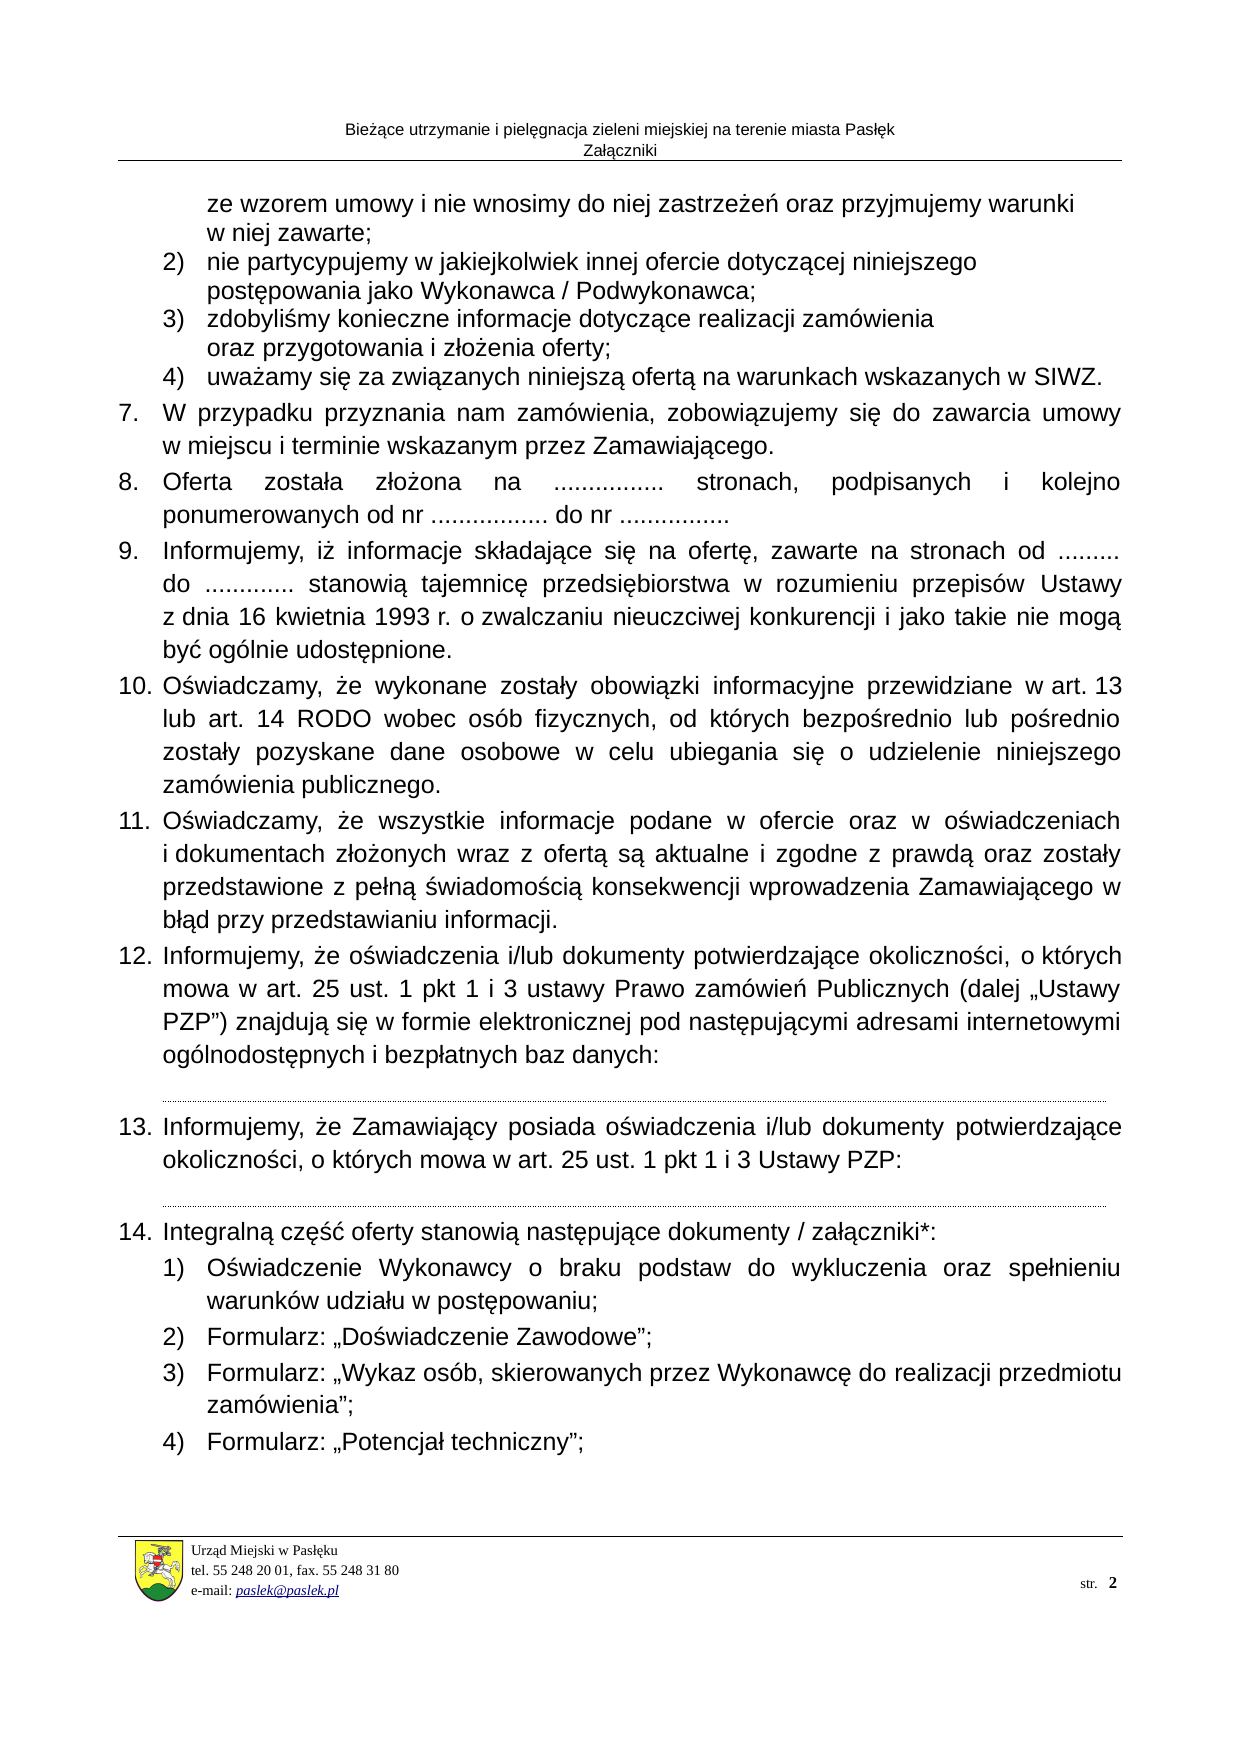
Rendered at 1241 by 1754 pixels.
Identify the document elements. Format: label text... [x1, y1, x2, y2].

list Informujemy, że oświadczenia i/lub dokumenty potwierdzające okoliczności, o których mowa w art. 25 ust. 1 pkt 1 i 3 ustawy Prawo zamówień Publicznych (dalej „Ustawy PZP”) znajdują się w formie elektronicznej pod następującymi adresami internetowymi ogólnodostępnych i bezpłatnych baz danych: [118, 941, 1122, 1069]
picture [134, 1540, 184, 1602]
list nie partycypujemy w jakiejkolwiek innej ofercie dotyczącej niniejszego postępowania jako Wykonawca / Podwykonawca; [162, 247, 1122, 304]
list uważamy się za związanych niniejszą ofertą na warunkach wskazanych w SIWZ. [162, 362, 1122, 391]
list Oferta została złożona na ................ stronach, podpisanych i kolejno ponumerowanych od nr ................. do nr ................ [118, 467, 1122, 529]
list Oświadczenie Wykonawcy o braku podstaw do wykluczenia oraz spełnieniu warunków udziału w postępowaniu; [162, 1253, 1122, 1314]
list W przypadku przyznania nam zamówienia, zobowiązujemy się do zawarcia umowy w miejscu i terminie wskazanym przez Zamawiającego. [118, 398, 1122, 460]
list Oświadczamy, że wszystkie informacje podane w ofercie oraz w oświadczeniach i dokumentach złożonych wraz z ofertą są aktualne i zgodne z prawdą oraz zostały przedstawione z pełną świadomością konsekwencji wprowadzenia Zamawiającego w błąd przy przedstawianiu informacji. [118, 806, 1122, 934]
list Oświadczamy, że wykonane zostały obowiązki informacyjne przewidziane w art. 13 lub art. 14 RODO wobec osób fizycznych, od których bezpośrednio lub pośrednio zostały pozyskane dane osobowe w celu ubiegania się o udzielenie niniejszego zamówienia publicznego. [118, 671, 1122, 799]
list Integralną część oferty stanowią następujące dokumenty / załączniki*: [118, 1217, 1122, 1245]
list Formularz: „Wykaz osób, skierowanych przez Wykonawcę do realizacji przedmiotu zamówienia”; [162, 1357, 1122, 1419]
list Informujemy, że Zamawiający posiada oświadczenia i/lub dokumenty potwierdzające okoliczności, o których mowa w art. 25 ust. 1 pkt 1 i 3 Ustawy PZP: [118, 1112, 1122, 1173]
list Formularz: „Doświadczenie Zawodowe”; [162, 1322, 1122, 1350]
list ze wzorem umowy i nie wnosimy do niej zastrzeżeń oraz przyjmujemy warunki w niej zawarte; [162, 189, 1122, 247]
list zdobyliśmy konieczne informacje dotyczące realizacji zamówienia oraz przygotowania i złożenia oferty; [162, 304, 1122, 362]
list Formularz: „Potencjał techniczny”; [162, 1426, 1122, 1455]
list Informujemy, iż informacje składające się na ofertę, zawarte na stronach od ......... do ............. stanowią tajemnicę przedsiębiorstwa w rozumieniu przepisów Ustawy z dnia 16 kwietnia 1993 r. o zwalczaniu nieuczciwej konkurencji i jako takie nie mogą być ogólnie udostępnione. [118, 536, 1122, 664]
